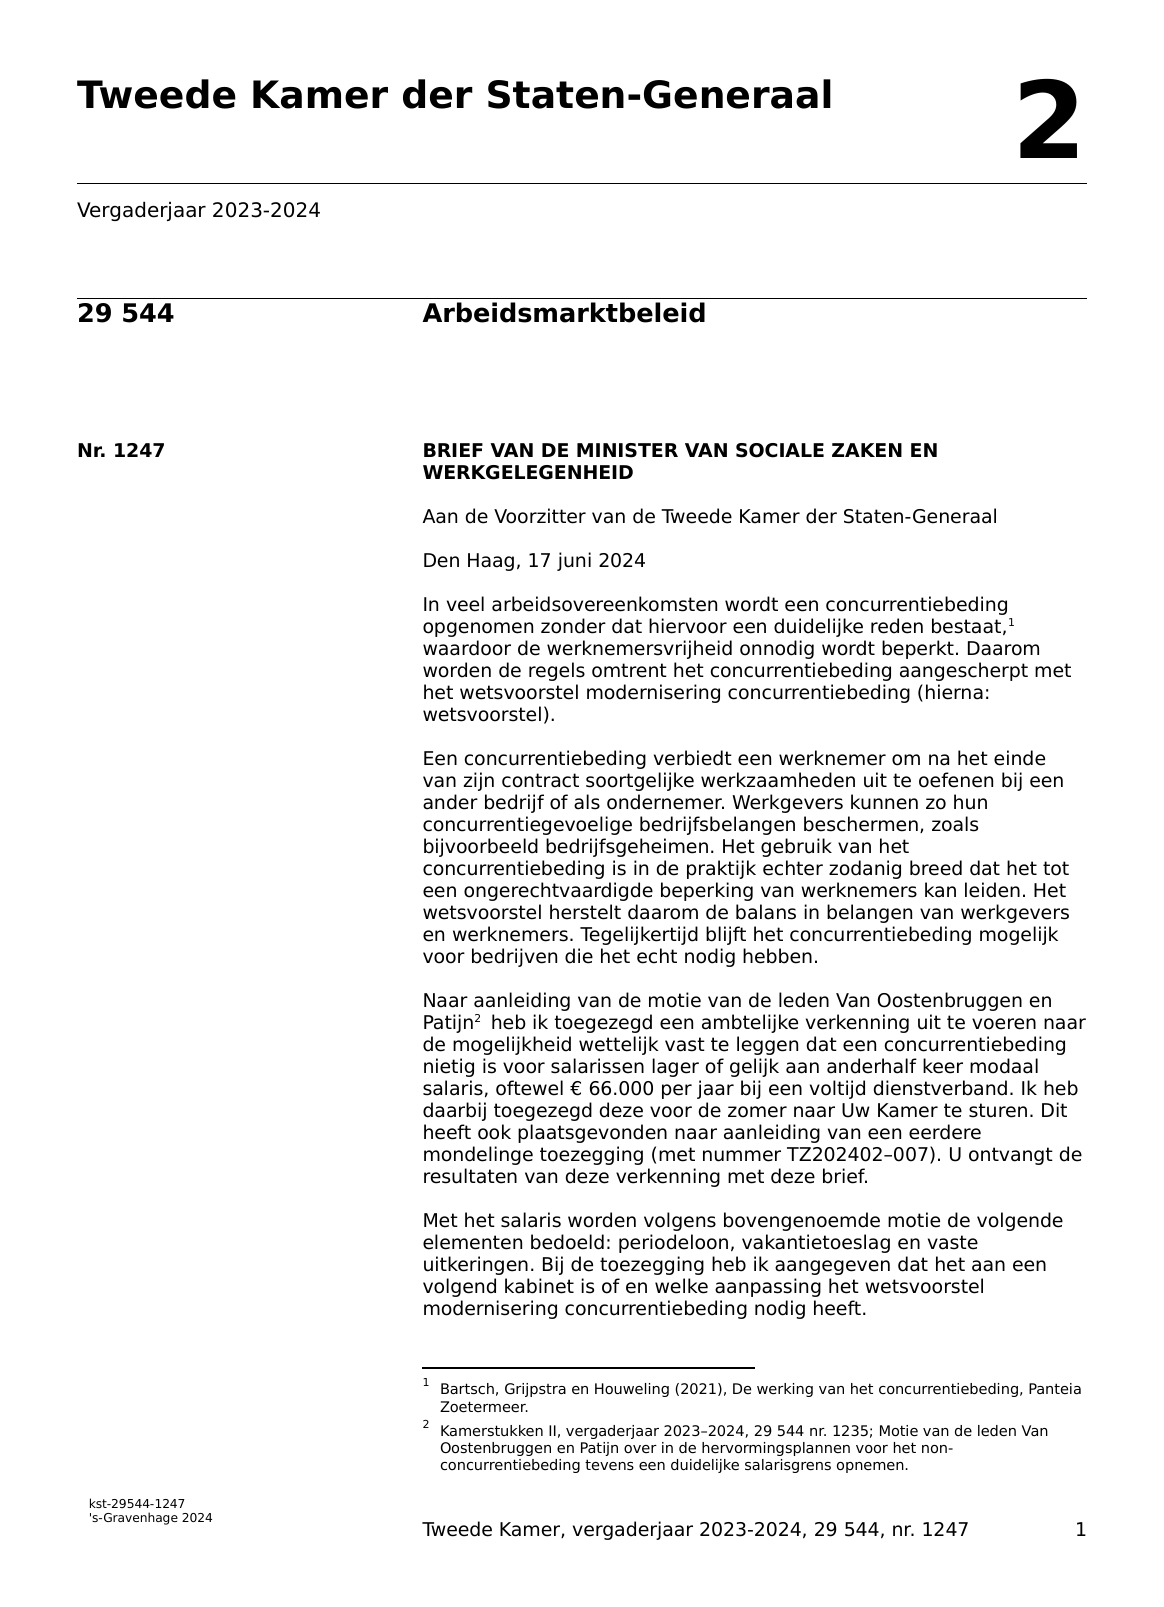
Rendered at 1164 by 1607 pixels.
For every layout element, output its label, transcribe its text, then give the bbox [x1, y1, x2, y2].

text Naar aanleiding van de motie van de leden Van Oostenbruggen en Patijn heb ik toegezegd een ambtelijke verkenning uit te voeren naar de mogelijkheid wettelijk vast te leggen dat een concurrentiebeding nietig is voor salarissen lager of gelijk aan anderhalf keer modaal salaris, oftewel € 66.000 per jaar bij een voltijd dienstverband. Ik heb daarbij toegezegd deze voor de zomer naar Uw Kamer te sturen. Dit heeft ook plaatsgevonden naar aanleiding van een eerdere mondelinge toezegging (met nummer TZ202402–007). U ontvangt de resultaten van deze verkenning met deze brief. [422, 990, 1087, 1188]
text kst-29544-1247 [88, 1497, 323, 1511]
text Bartsch, Grijpstra en Houweling (2021), De werking van het concurrentiebeding, Panteia Zoetermeer. [422, 1377, 1087, 1416]
text Met het salaris worden volgens bovengenoemde motie de volgende elementen bedoeld: periodeloon, vakantietoeslag en vaste uitkeringen. Bij de toezegging heb ik aangegeven dat het aan een volgend kabinet is of en welke aanpassing het wetsvoorstel modernisering concurrentiebeding nodig heeft. [422, 1210, 1087, 1320]
text In veel arbeidsovereenkomsten wordt een concurrentiebeding opgenomen zonder dat hiervoor een duidelijke reden bestaat, waardoor de werknemersvrijheid onnodig wordt beperkt. Daarom worden de regels omtrent het concurrentiebeding aangescherpt met het wetsvoorstel modernisering concurrentiebeding (hierna: wetsvoorstel). [422, 594, 1087, 726]
text Een concurrentiebeding verbiedt een werknemer om na het einde van zijn contract soortgelijke werkzaamheden uit te oefenen bij een ander bedrijf of als ondernemer. Werkgevers kunnen zo hun concurrentiegevoelige bedrijfsbelangen beschermen, zoals bijvoorbeeld bedrijfsgeheimen. Het gebruik van het concurrentiebeding is in de praktijk echter zodanig breed dat het tot een ongerechtvaardigde beperking van werknemers kan leiden. Het wetsvoorstel herstelt daarom de balans in belangen van werkgevers en werknemers. Tegelijkertijd blijft het concurrentiebeding mogelijk voor bedrijven die het echt nodig hebben. [422, 748, 1087, 968]
text 's-Gravenhage 2024 [88, 1511, 323, 1525]
table_cell Vergaderjaar 2023-2024 [77, 184, 1087, 298]
text Aan de Voorzitter van de Tweede Kamer der Staten-Generaal [422, 506, 1087, 528]
table_header Tweede Kamer der Staten-Generaal [77, 59, 886, 183]
table_header 2 [886, 59, 1087, 183]
subtitle Nr. 1247 BRIEF VAN DE MINISTER VAN SOCIALE ZAKEN EN WERKGELEGENHEID [77, 440, 1087, 484]
subtitle 29 544 Arbeidsmarktbeleid [77, 299, 1087, 329]
text Den Haag, 17 juni 2024 [422, 550, 1087, 572]
text Kamerstukken II, vergaderjaar 2023–2024, 29 544 nr. 1235; Motie van de leden Van Oostenbruggen en Patijn over in de hervormingsplannen voor het non-concurrentiebeding tevens een duidelijke salarisgrens opnemen. [422, 1418, 1087, 1474]
